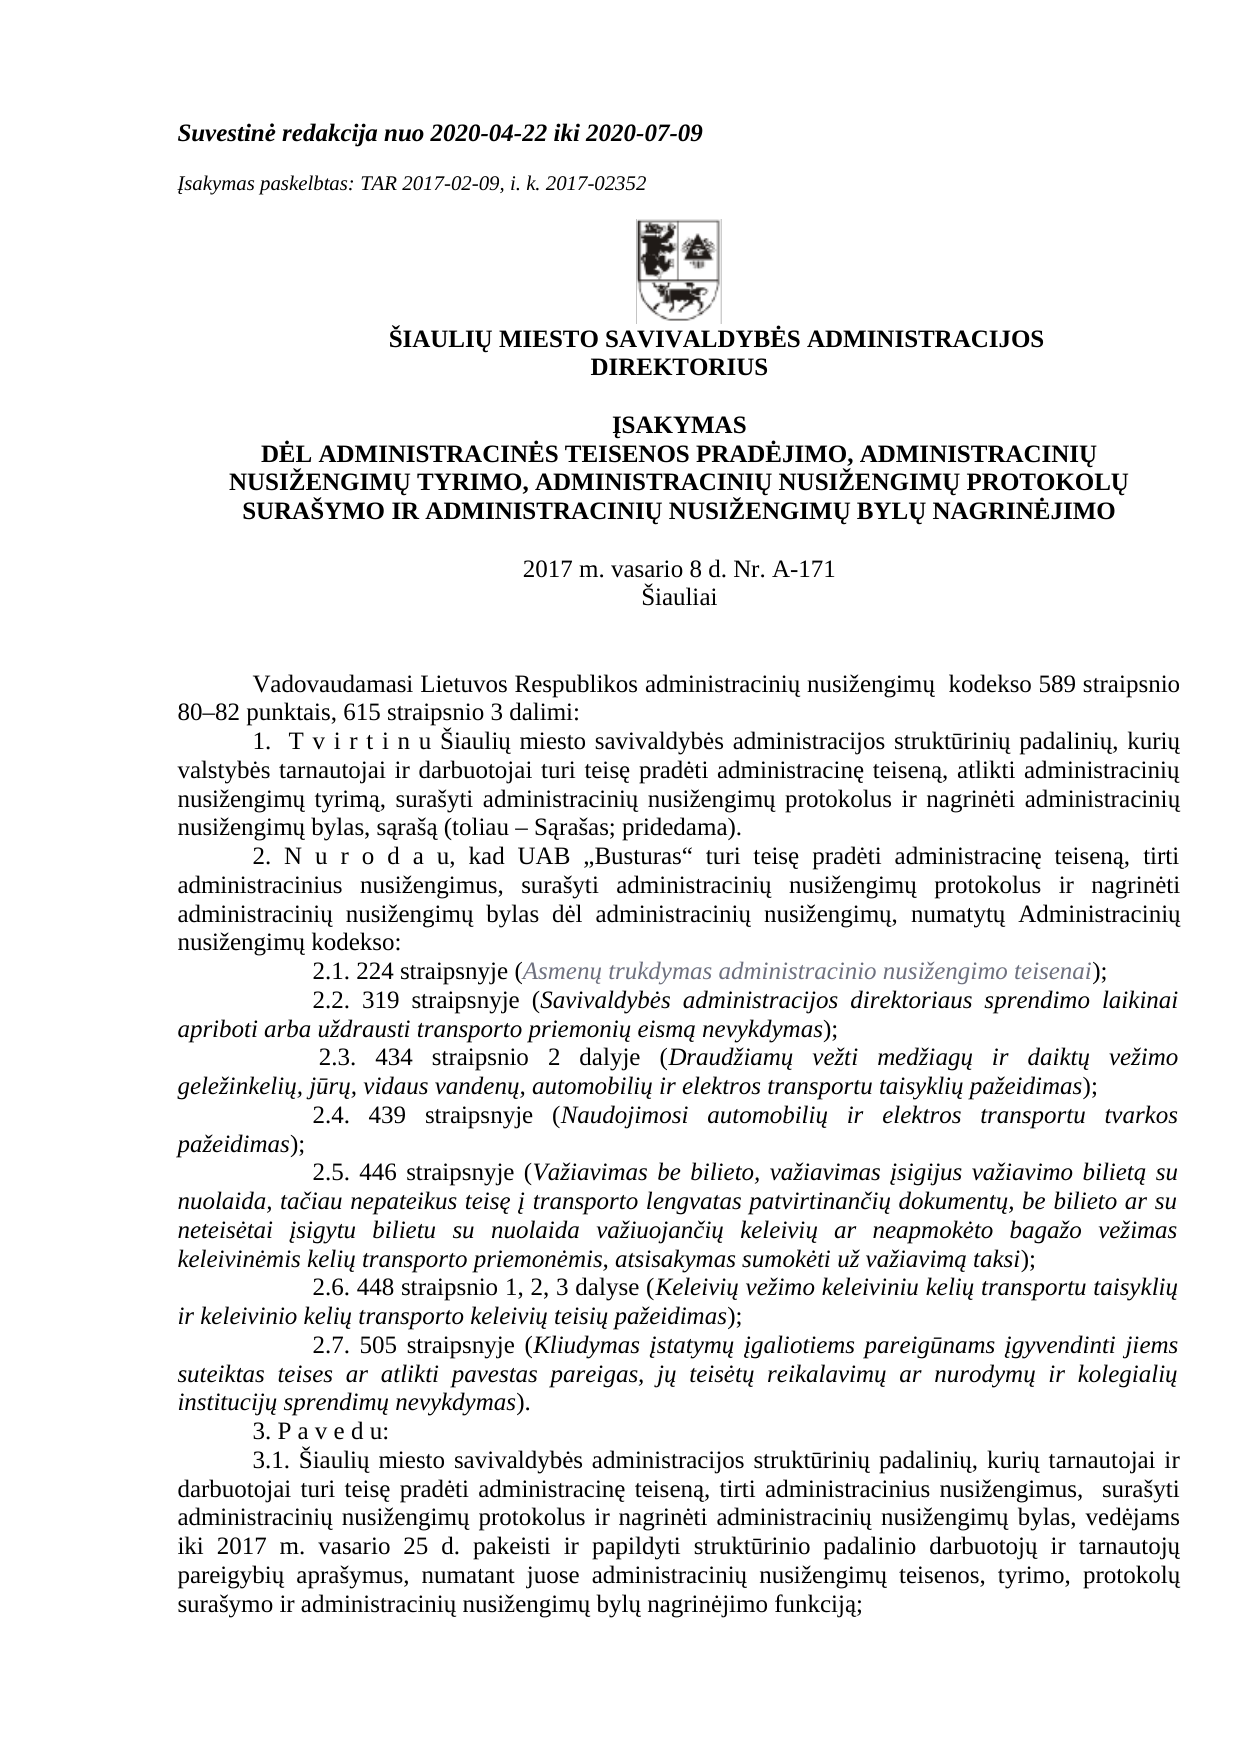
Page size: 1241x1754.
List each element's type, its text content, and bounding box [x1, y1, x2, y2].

text 2.5. 446 straipsnyje (Važiavimas be bilieto, važiavimas įsigijus važiavimo bilietą su nuolaida, tačiau nepateikus teisę į transporto lengvatas patvirtinančių dokumentų, be bilieto ar su neteisėtai įsigytu bilietu su nuolaida važiuojančių keleivių ar neapmokėto bagažo vežimas keleivinėmis kelių transporto priemonėmis, atsisakymas sumokėti už važiavimą taksi); [177, 1157, 1181, 1272]
text Šiauliai [177, 582, 1181, 611]
text 2. N u r o d a u, kad UAB „Busturas“ turi teisę pradėti administracinę teiseną, tirti administracinius nusižengimus, surašyti administracinių nusižengimų protokolus ir nagrinėti administracinių nusižengimų bylas dėl administracinių nusižengimų, numatytų Administracinių nusižengimų kodekso: [177, 841, 1181, 956]
text ĮSAKYMAS [177, 410, 1181, 439]
text 2.3. 434 straipsnio 2 dalyje (Draudžiamų vežti medžiagų ir daiktų vežimo geležinkelių, jūrų, vidaus vandenų, automobilių ir elektros transportu taisyklių pažeidimas); [177, 1042, 1181, 1100]
text 3.1. Šiaulių miesto savivaldybės administracijos struktūrinių padalinių, kurių tarnautojai ir darbuotojai turi teisę pradėti administracinę teiseną, tirti administracinius nusižengimus, surašyti administracinių nusižengimų protokolus ir nagrinėti administracinių nusižengimų bylas, vedėjams iki 2017 m. vasario 25 d. pakeisti ir papildyti struktūrinio padalinio darbuotojų ir tarnautojų pareigybių aprašymus, numatant juose administracinių nusižengimų teisenos, tyrimo, protokolų surašymo ir administracinių nusižengimų bylų nagrinėjimo funkciją; [177, 1445, 1181, 1617]
text DĖL ADMINISTRACINĖS TEISENOS PRADĖJIMO, ADMINISTRACINIŲ NUSIŽENGIMŲ TYRIMO, ADMINISTRACINIŲ NUSIŽENGIMŲ PROTOKOLŲ SURAŠYMO IR ADMINISTRACINIŲ NUSIŽENGIMŲ BYLŲ NAGRINĖJIMO [177, 439, 1181, 525]
text Suvestinė redakcija nuo 2020-04-22 iki 2020-07-09 [177, 118, 1181, 147]
text 3. P a v e d u: [177, 1416, 1181, 1445]
text 2.7. 505 straipsnyje (Kliudymas įstatymų įgaliotiems pareigūnams įgyvendinti jiems suteiktas teises ar atlikti pavestas pareigas, jų teisėtų reikalavimų ar nurodymų ir kolegialių institucijų sprendimų nevykdymas). [177, 1330, 1181, 1416]
text 2.1. 224 straipsnyje (Asmenų trukdymas administracinio nusižengimo teisenai); [177, 956, 1181, 985]
text Vadovaudamasi Lietuvos Respublikos administracinių nusižengimų kodekso 589 straipsnio 80–82 punktais, 615 straipsnio 3 dalimi: [177, 669, 1181, 726]
text ŠIAULIŲ MIESTO SAVIVALDYBĖS ADMINISTRACIJOS [177, 324, 1181, 352]
text 2.2. 319 straipsnyje (Savivaldybės administracijos direktoriaus sprendimo laikinai apriboti arba uždrausti transporto priemonių eismą nevykdymas); [177, 985, 1181, 1042]
text 2.4. 439 straipsnyje (Naudojimosi automobilių ir elektros transportu tvarkos pažeidimas); [177, 1100, 1181, 1157]
text 2017 m. vasario 8 d. Nr. A-171 [177, 554, 1181, 582]
text 2.6. 448 straipsnio 1, 2, 3 dalyse (Keleivių vežimo keleiviniu kelių transportu taisyklių ir keleivinio kelių transporto keleivių teisių pažeidimas); [177, 1272, 1181, 1330]
text 1. T v i r t i n u Šiaulių miesto savivaldybės administracijos struktūrinių padalinių, kurių valstybės tarnautojai ir darbuotojai turi teisę pradėti administracinę teiseną, atlikti administracinių nusižengimų tyrimą, surašyti administracinių nusižengimų protokolus ir nagrinėti administracinių nusižengimų bylas, sąrašą (toliau – Sąrašas; pridedama). [177, 726, 1181, 841]
text DIREKTORIUS [177, 352, 1181, 381]
text Įsakymas paskelbtas: TAR 2017-02-09, i. k. 2017-02352 [177, 171, 1181, 195]
